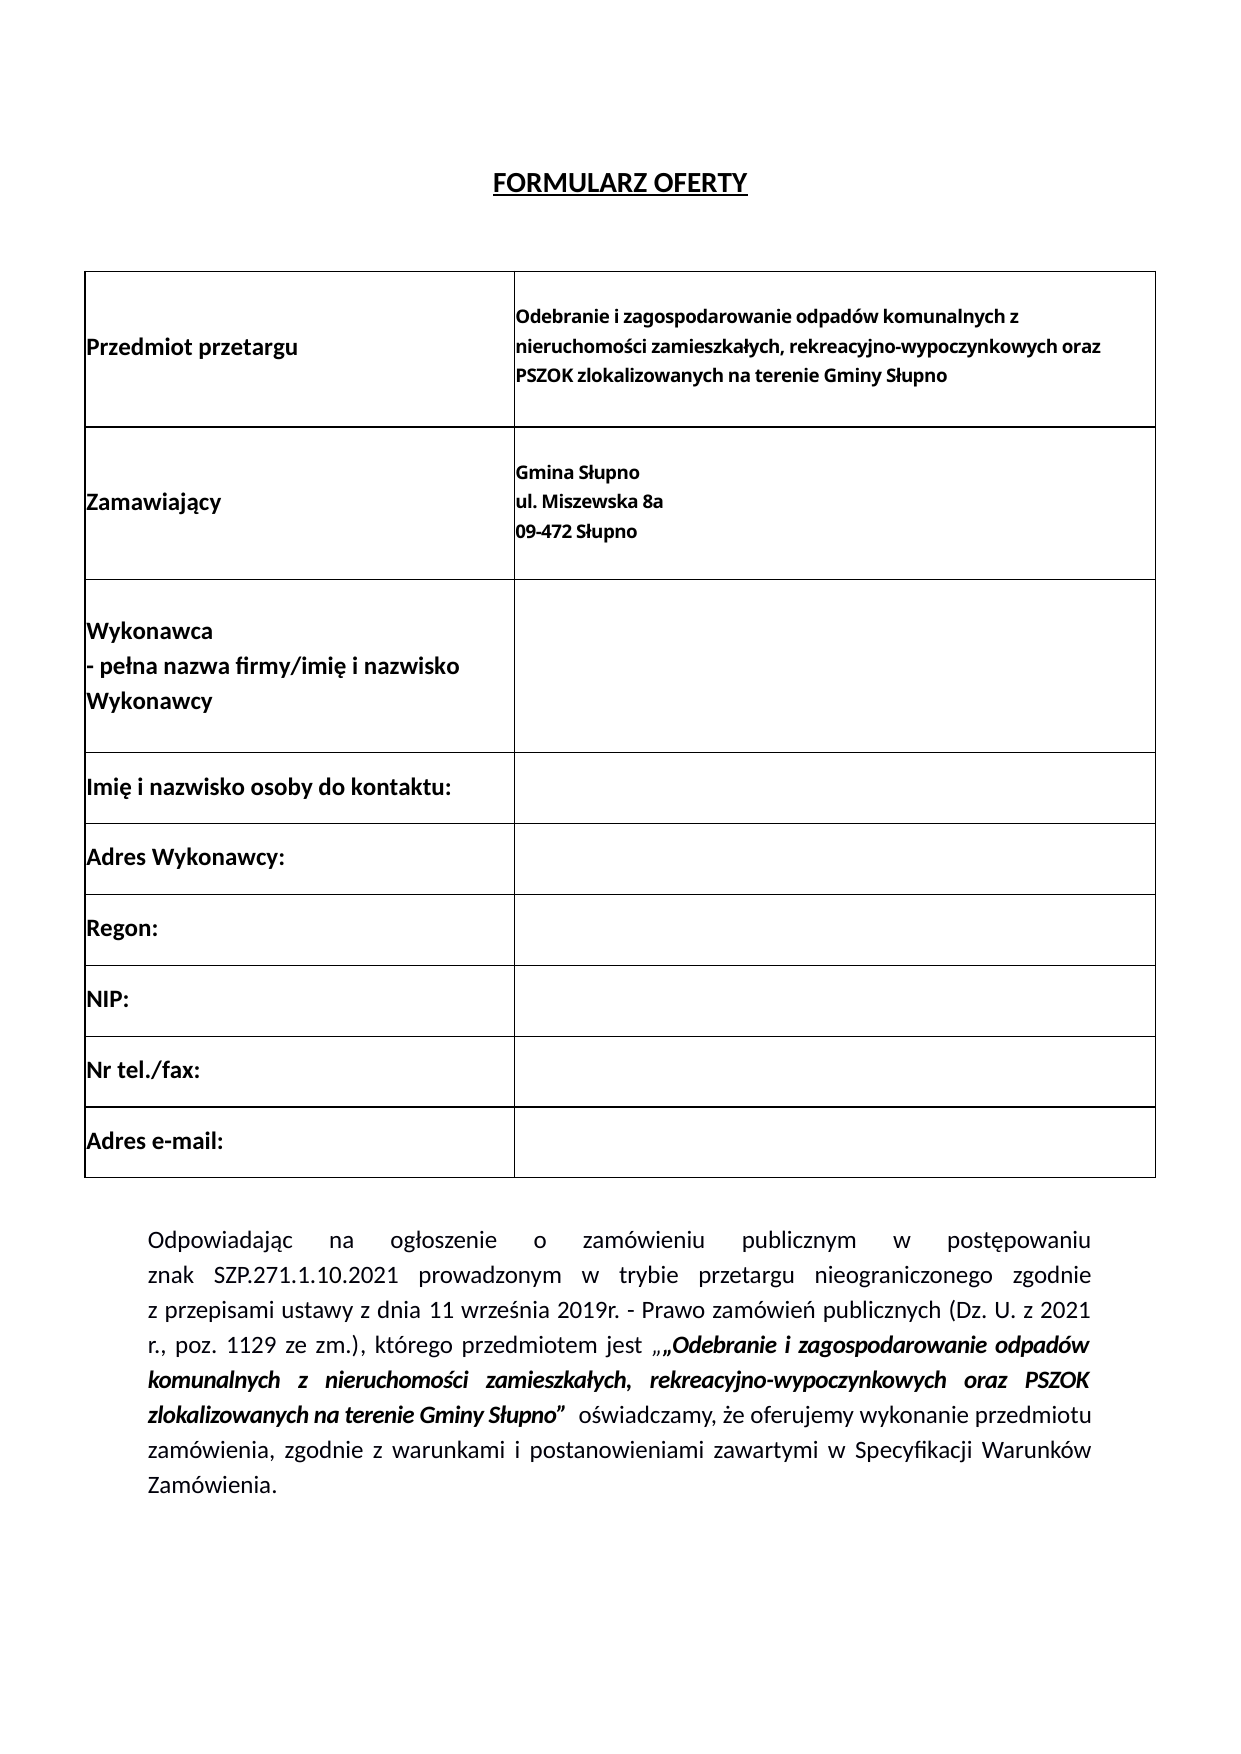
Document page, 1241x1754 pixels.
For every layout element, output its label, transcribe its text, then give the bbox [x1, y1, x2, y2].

table_cell NIP: [86, 966, 514, 1036]
table_cell Nr tel./fax: [86, 1037, 514, 1106]
table_cell [515, 580, 1155, 752]
table_header Odebranie i zagospodarowanie odpadów komunalnych z nieruchomości zamieszkałych, rekreacyjno-wypoczynkowych oraz PSZOK zlokalizowanych na terenie Gminy Słupno [515, 272, 1155, 426]
table_cell Adres Wykonawcy: [86, 824, 514, 894]
table_cell Gmina Słupno ul. Miszewska 8a 09-472 Słupno [515, 428, 1155, 579]
text Odpowiadając na ogłoszenie o zamówieniu publicznym w postępowaniu znak SZP.271.1.10.2021 prowadzonym w trybie przetargu nieograniczonego zgodnie z przepisami ustawy z dnia 11 września 2019r. - Prawo zamówień publicznych (Dz. U. z 2021 r., poz. 1129 ze zm.), którego przedmiotem jest „„Odebranie i zagospodarowanie odpadów komunalnych z nieruchomości zamieszkałych, rekreacyjno-wypoczynkowych oraz PSZOK zlokalizowanych na terenie Gminy Słupno” oświadczamy, że oferujemy wykonanie przedmiotu zamówienia, zgodnie z warunkami i postanowieniami zawartymi w Specyfikacji Warunków Zamówienia. [148, 1224, 1092, 1364]
text FORMULARZ OFERTY [148, 164, 1092, 200]
table_header Przedmiot przetargu [86, 272, 514, 426]
table_cell [515, 966, 1155, 1036]
table_cell Regon: [86, 895, 514, 965]
table_cell Adres e-mail: [86, 1108, 514, 1177]
table_cell [515, 753, 1155, 823]
table_cell [515, 824, 1155, 894]
table_cell Imię i nazwisko osoby do kontaktu: [86, 753, 514, 823]
table_cell Zamawiający [86, 428, 514, 579]
table_cell Wykonawca - pełna nazwa firmy/imię i nazwisko Wykonawcy [86, 580, 514, 752]
table_cell [515, 895, 1155, 965]
table_cell [515, 1037, 1155, 1106]
text Odpowiadając na ogłoszenie o zamówieniu publicznym w postępowaniu znak SZP.271.1.10.2021 prowadzonym w trybie przetargu nieograniczonego zgodnie z przepisami ustawy z dnia 11 września 2019r. - Prawo zamówień publicznych (Dz. U. z 2021 r., poz. 1129 ze zm.), którego przedmiotem jest „„Odebranie i zagospodarowanie odpadów komunalnych z nieruchomości zamieszkałych, rekreacyjno-wypoczynkowych oraz PSZOK zlokalizowanych na terenie Gminy Słupno” oświadczamy, że oferujemy wykonanie przedmiotu zamówienia, zgodnie z warunkami i postanowieniami zawartymi w Specyfikacji Warunków Zamówienia. [148, 1394, 1092, 1499]
table_cell [515, 1108, 1155, 1177]
